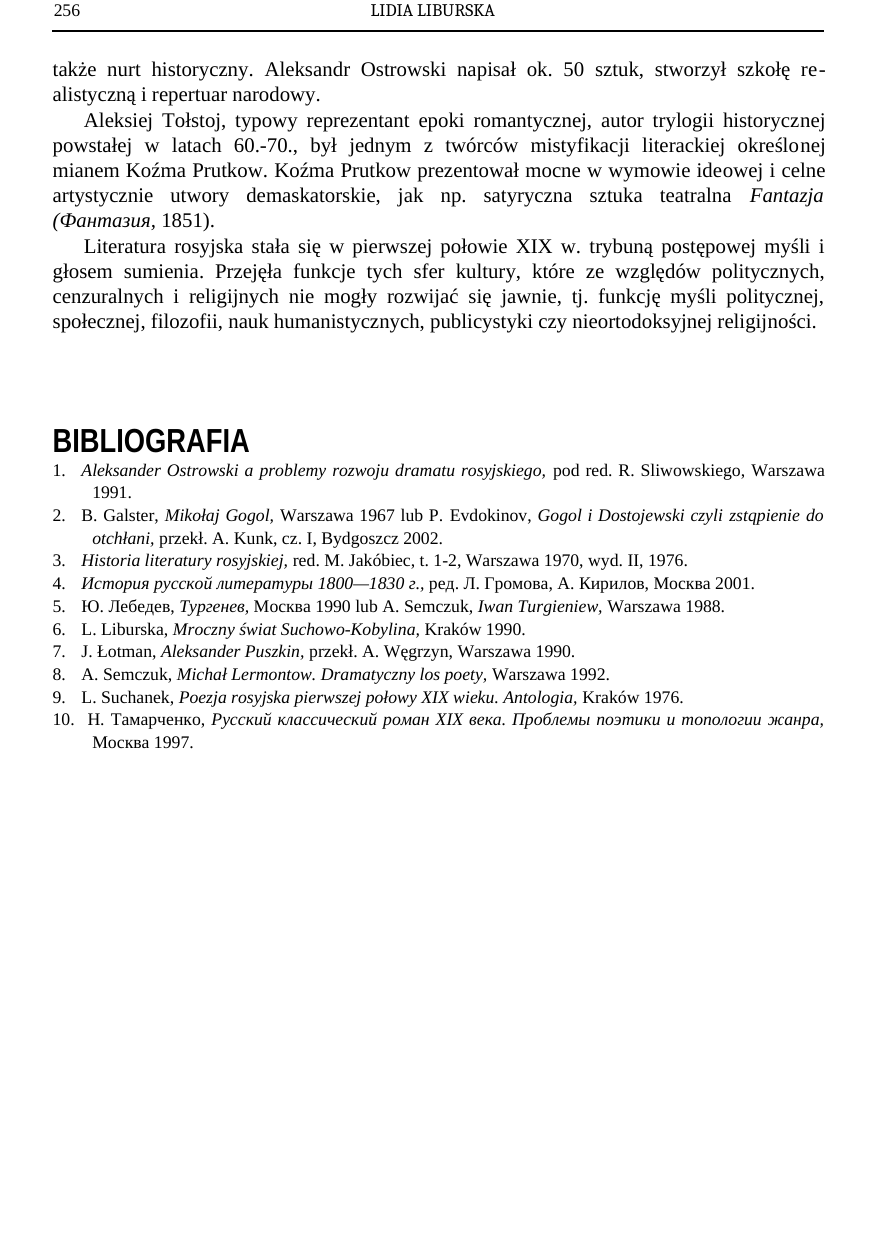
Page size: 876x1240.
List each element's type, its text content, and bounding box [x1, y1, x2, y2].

list H. Тамарченко, Русский классический роман XIX века. Проблемы поэтики и топологии жанра, Москва 1997. [52, 709, 825, 752]
list Historia literatury rosyjskiej, red. M. Jakóbiec, t. 1-2, Warszawa 1970, wyd. II, 1976. [52, 550, 825, 571]
list B. Galster, Mikołaj Gogol, Warszawa 1967 lub P. Evdokinov, Gogol i Dostojewski czyli zstqpienie do otchłani, przekł. A. Kunk, cz. I, Bydgoszcz 2002. [52, 505, 825, 548]
list A. Semczuk, Michał Lermontow. Dramatyczny los poety, Warszawa 1992. [52, 664, 825, 684]
list J. Łotman, Aleksander Puszkin, przekł. A. Węgrzyn, Warszawa 1990. [52, 641, 825, 661]
text LIDIA LIBURSKA [370, 0, 507, 20]
list Ю. Лебедев, Тургенев, Москва 1990 lub A. Semczuk, Iwan Turgieniew, Warszawa 1988. [52, 596, 825, 616]
text 256 [53, 0, 86, 20]
list История русской литературы 1800—1830 г., ред. Л. Громова, А. Кирилов, Москва 2001. [52, 573, 825, 593]
text także nurt historyczny. Aleksandr Ostrowski napisał ok. 50 sztuk, stworzył szkołę re­alistyczną i repertuar narodowy. [52, 57, 825, 106]
list L. Liburska, Mroczny świat Suchowo-Kobylina, Kraków 1990. [52, 618, 825, 639]
text Aleksiej Tołstoj, typowy reprezentant epoki romantycznej, autor trylogii historycz­nej powstałej w latach 60.-70., był jednym z twórców mistyfikacji literackiej określo­nej mianem Koźma Prutkow. Koźma Prutkow prezentował mocne w wymowie ide­owej i celne artystycznie utwory demaskatorskie, jak np. satyryczna sztuka teatralna Fantazja (Фантазия, 1851). [52, 108, 825, 232]
text Literatura rosyjska stała się w pierwszej połowie XIX w. trybuną postępowej myśli i głosem sumienia. Przejęła funkcje tych sfer kultury, które ze względów politycznych, cenzuralnych i religijnych nie mogły rozwijać się jawnie, tj. funkcję myśli politycznej, społecznej, filozofii, nauk humanistycznych, publicystyki czy nieortodoksyjnej religij­ności. [52, 234, 825, 333]
list Aleksander Ostrowski a problemy rozwoju dramatu rosyjskiego, pod red. R. Sliwowskiego, Warszawa 1991. [52, 459, 825, 502]
subtitle BIBLIOGRAFIA [52, 421, 825, 459]
list L. Suchanek, Poezja rosyjska pierwszej połowy XIX wieku. Antologia, Kraków 1976. [52, 687, 825, 707]
